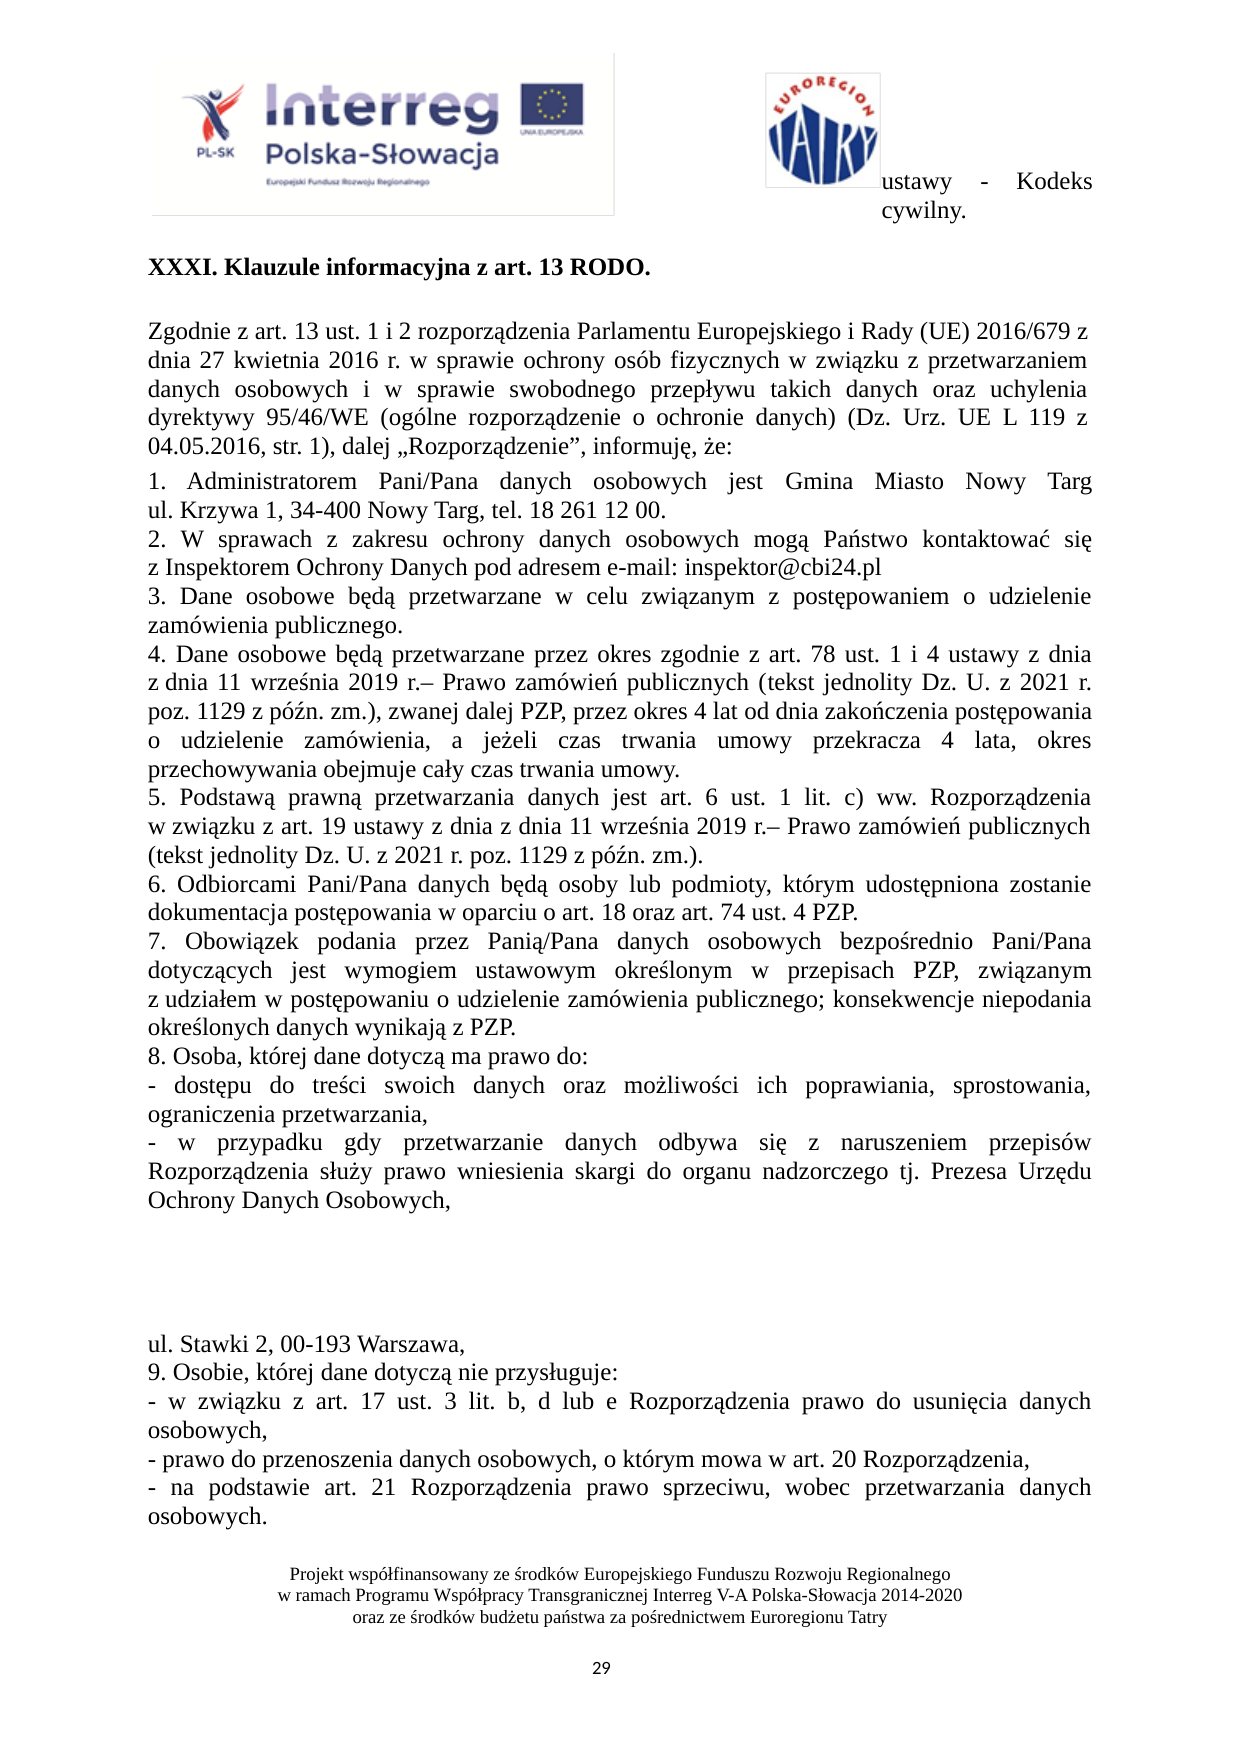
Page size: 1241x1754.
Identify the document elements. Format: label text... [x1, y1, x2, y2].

text 7. Obowiązek podania przez Panią/Pana danych osobowych bezpośrednio Pani/Pana dotyczących jest wymogiem ustawowym określonym w przepisach PZP, związanym z udziałem w postępowaniu o udzielenie zamówienia publicznego; konsekwencje niepodania określonych danych wynikają z PZP. [148, 926, 1093, 1041]
text ul. Stawki 2, 00-193 Warszawa, [148, 1329, 1093, 1357]
text 5. Podstawą prawną przetwarzania danych jest art. 6 ust. 1 lit. c) ww. Rozporządzenia w związku z art. 19 ustawy z dnia z dnia 11 września 2019 r.– Prawo zamówień publicznych (tekst jednolity Dz. U. z 2021 r. poz. 1129 z późn. zm.). [148, 782, 1093, 869]
picture [151, 53, 882, 219]
text - w związku z art. 17 ust. 3 lit. b, d lub e Rozporządzenia prawo do usunięcia danych osobowych, [148, 1386, 1093, 1444]
text 8. Osoba, której dane dotyczą ma prawo do: [148, 1041, 1093, 1070]
text 1. Administratorem Pani/Pana danych osobowych jest Gmina Miasto Nowy Targ ul. Krzywa 1, 34-400 Nowy Targ, tel. 18 261 12 00. [148, 466, 1093, 524]
text - prawo do przenoszenia danych osobowych, o którym mowa w art. 20 Rozporządzenia, [148, 1444, 1093, 1472]
text - na podstawie art. 21 Rozporządzenia prawo sprzeciwu, wobec przetwarzania danych osobowych. [148, 1472, 1093, 1530]
text ustawy - Kodeks cywilny. [148, 166, 1093, 224]
text XXXI. Klauzule informacyjna z art. 13 RODO. [148, 252, 1093, 281]
text 6. Odbiorcami Pani/Pana danych będą osoby lub podmioty, którym udostępniona zostanie dokumentacja postępowania w oparciu o art. 18 oraz art. 74 ust. 4 PZP. [148, 869, 1093, 926]
text Zgodnie z art. 13 ust. 1 i 2 rozporządzenia Parlamentu Europejskiego i Rady (UE) 2016/679 z dnia 27 kwietnia 2016 r. w sprawie ochrony osób fizycznych w związku z przetwarzaniem danych osobowych i w sprawie swobodnego przepływu takich danych oraz uchylenia dyrektywy 95/46/WE (ogólne rozporządzenie o ochronie danych) (Dz. Urz. UE L 119 z 04.05.2016, str. 1), dalej „Rozporządzenie”, informuję, że: [148, 316, 1088, 460]
text - dostępu do treści swoich danych oraz możliwości ich poprawiania, sprostowania, ograniczenia przetwarzania, [148, 1070, 1093, 1127]
text 4. Dane osobowe będą przetwarzane przez okres zgodnie z art. 78 ust. 1 i 4 ustawy z dnia z dnia 11 września 2019 r.– Prawo zamówień publicznych (tekst jednolity Dz. U. z 2021 r. poz. 1129 z późn. zm.), zwanej dalej PZP, przez okres 4 lat od dnia zakończenia postępowania o udzielenie zamówienia, a jeżeli czas trwania umowy przekracza 4 lata, okres przechowywania obejmuje cały czas trwania umowy. [148, 639, 1093, 782]
text - w przypadku gdy przetwarzanie danych odbywa się z naruszeniem przepisów Rozporządzenia służy prawo wniesienia skargi do organu nadzorczego tj. Prezesa Urzędu Ochrony Danych Osobowych, [148, 1127, 1093, 1214]
text 3. Dane osobowe będą przetwarzane w celu związanym z postępowaniem o udzielenie zamówienia publicznego. [148, 581, 1093, 639]
text 2. W sprawach z zakresu ochrony danych osobowych mogą Państwo kontaktować się z Inspektorem Ochrony Danych pod adresem e-mail: inspektor@cbi24.pl [148, 524, 1093, 581]
text 9. Osobie, której dane dotyczą nie przysługuje: [148, 1357, 1093, 1386]
